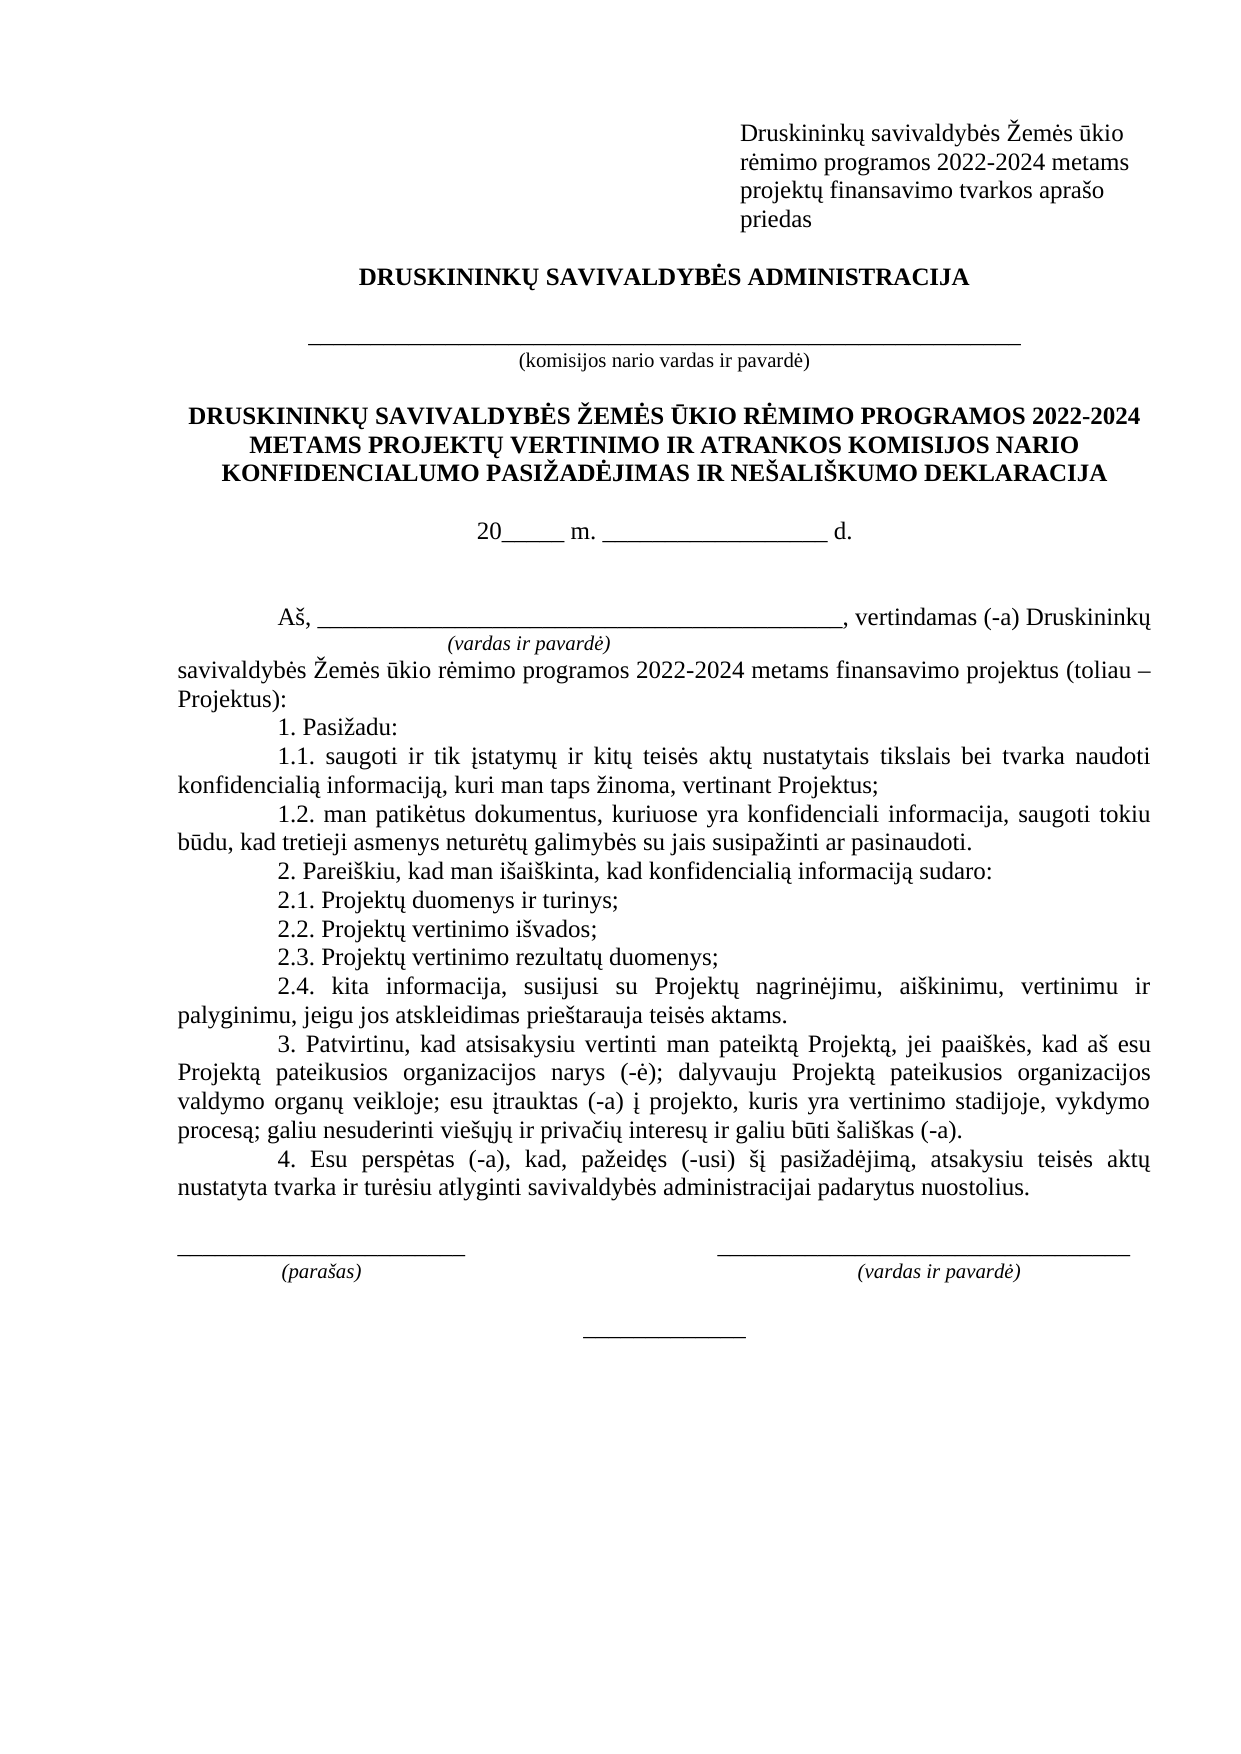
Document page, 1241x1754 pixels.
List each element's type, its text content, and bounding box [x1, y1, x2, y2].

text rėmimo programos 2022-2024 metams [740, 147, 1152, 176]
text Druskininkų savivaldybės Žemės ūkio [740, 118, 1152, 147]
text DRUSKININKŲ SAVIVALDYBĖS ŽEMĖS ŪKIO RĖMIMO PROGRAMOS 2022-2024 METAMS PROJEKTŲ VERTINIMO IR ATRANKOS KOMISIJOS NARIO KONFIDENCIALUMO PASIŽADĖJIMAS IR NEŠALIŠKUMO DEKLARACIJA [177, 401, 1152, 487]
text 2. Pareiškiu, kad man išaiškinta, kad konfidencialią informaciją sudaro: [215, 856, 1152, 885]
text (komisijos nario vardas ir pavardė) [177, 348, 1152, 372]
text 2.1. Projektų duomenys ir turinys; [177, 885, 1152, 914]
text (vardas ir pavardė) [312, 631, 1152, 655]
text _____________ [177, 1312, 1152, 1340]
text 1.2. man patikėtus dokumentus, kuriuose yra konfidenciali informacija, saugoti tokiu būdu, kad tretieji asmenys neturėtų galimybės su jais susipažinti ar pasinaudoti. [177, 799, 1152, 856]
text (parašas) (vardas ir pavardė) [177, 1259, 1152, 1283]
text 2.2. Projektų vertinimo išvados; [260, 914, 1152, 942]
text 1.1. saugoti ir tik įstatymų ir kitų teisės aktų nustatytais tikslais bei tvarka naudoti konfidencialią informaciją, kuri man taps žinoma, vertinant Projektus; [177, 741, 1152, 799]
text _______________________ _________________________________ [177, 1230, 1152, 1259]
text Aš, __________________________________________, vertindamas (-a) Druskininkų [177, 602, 1152, 631]
text 3. Patvirtinu, kad atsisakysiu vertinti man pateiktą Projektą, jei paaiškės, kad aš esu Projektą pateikusios organizacijos narys (-ė); dalyvauju Projektą pateikusios organizacijos valdymo organų veikloje; esu įtrauktas (-a) į projekto, kuris yra vertinimo stadijoje, vykdymo procesą; galiu nesuderinti viešųjų ir privačių interesų ir galiu būti šališkas (-a). [177, 1029, 1152, 1144]
text 1. Pasižadu: [177, 712, 1152, 741]
text projektų finansavimo tvarkos aprašo [740, 176, 1152, 204]
text 20_____ m. __________________ d. [177, 516, 1152, 545]
text 2.3. Projektų vertinimo rezultatų duomenys; [260, 942, 1152, 971]
text DRUSKININKŲ SAVIVALDYBĖS ADMINISTRACIJA [177, 262, 1152, 291]
text priedas [740, 204, 1152, 233]
text savivaldybės Žemės ūkio rėmimo programos 2022-2024 metams finansavimo projektus (toliau – Projektus): [177, 655, 1152, 712]
text 4. Esu perspėtas (-a), kad, pažeidęs (-usi) šį pasižadėjimą, atsakysiu teisės aktų nustatyta tvarka ir turėsiu atlyginti savivaldybės administracijai padarytus nuostolius. [177, 1144, 1152, 1201]
text _________________________________________________________ [177, 319, 1152, 348]
text 2.4. kita informacija, susijusi su Projektų nagrinėjimu, aiškinimu, vertinimu ir palyginimu, jeigu jos atskleidimas prieštarauja teisės aktams. [177, 971, 1152, 1029]
